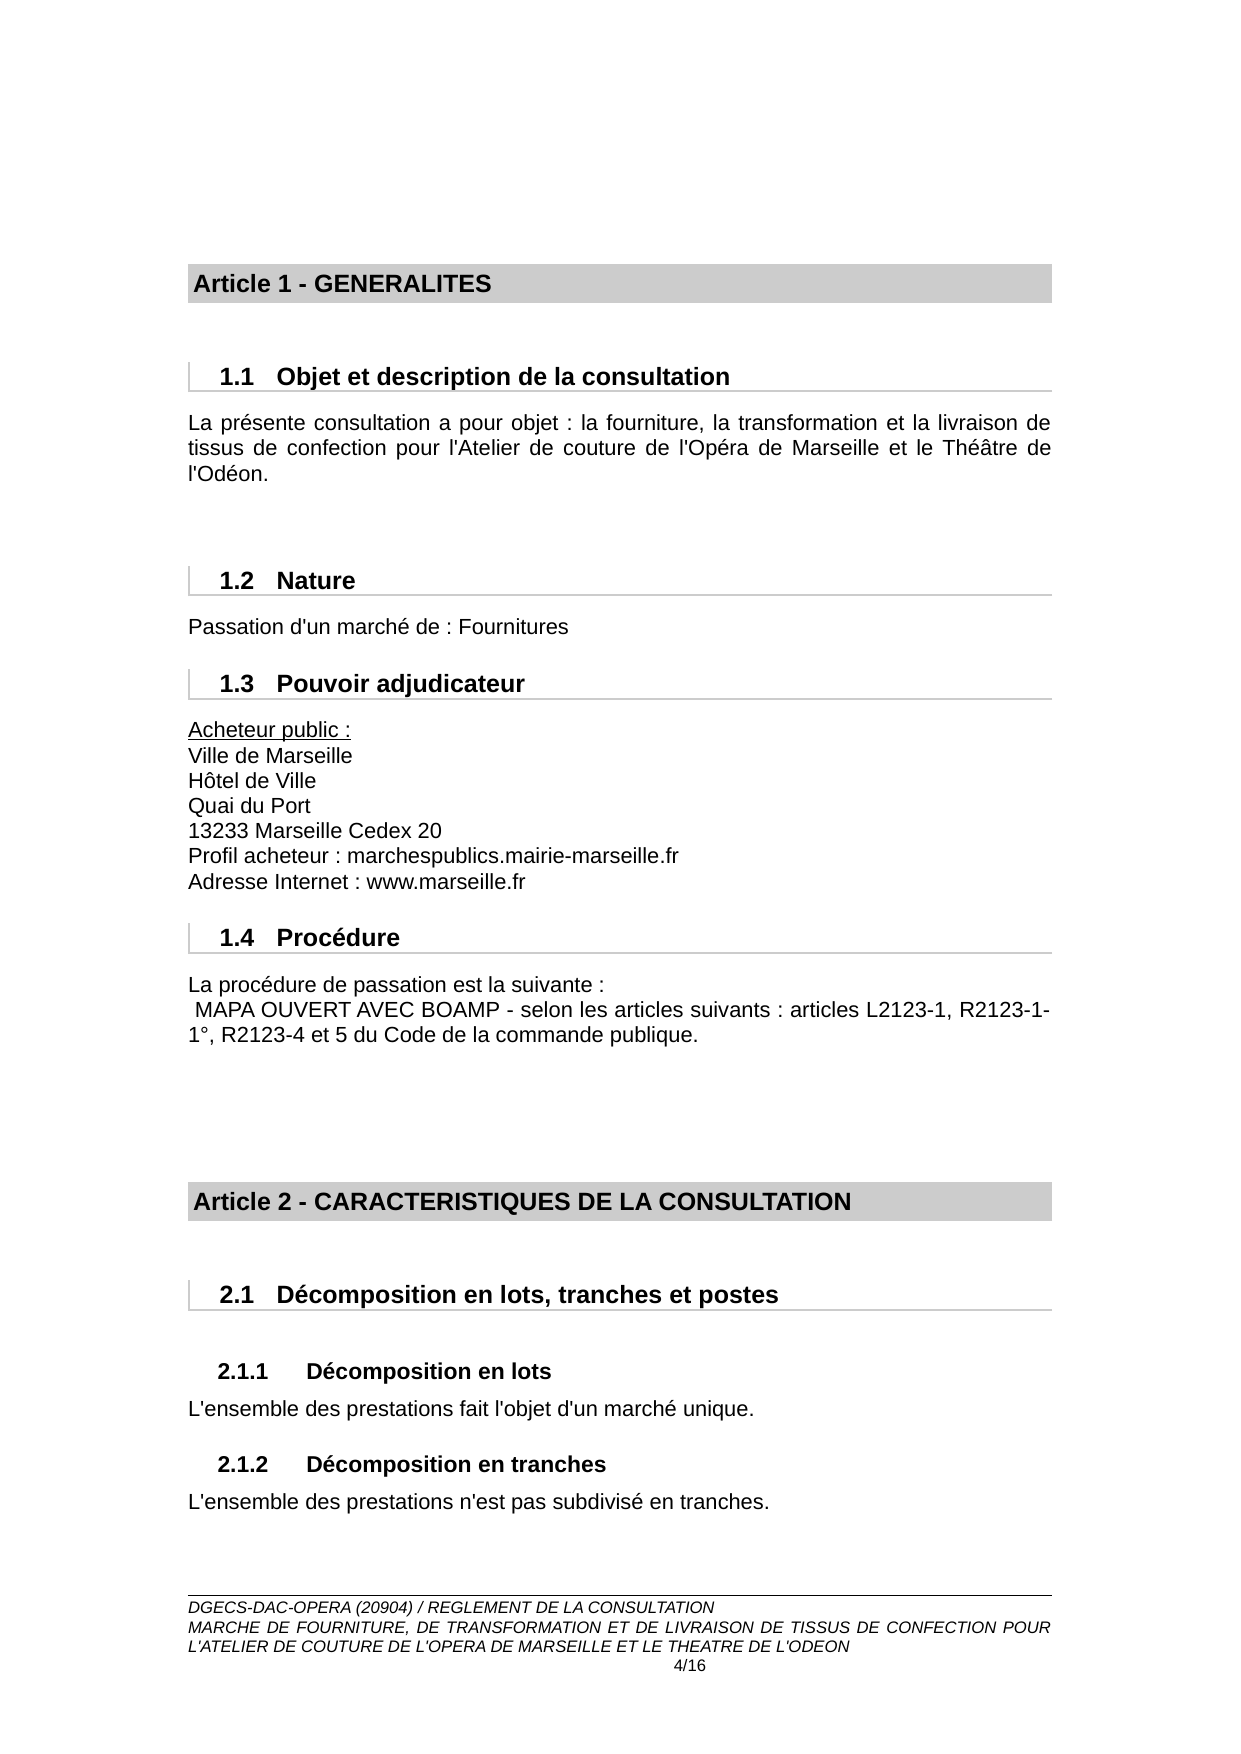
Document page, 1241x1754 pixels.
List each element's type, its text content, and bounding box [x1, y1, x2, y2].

text Quai du Port [188, 793, 1052, 818]
text Acheteur public : [188, 717, 1052, 743]
subtitle Objet et description de la consultation [190, 362, 1052, 390]
text MAPA OUVERT AVEC BOAMP - selon les articles suivants : articles L2123-1, R2123-1-1°, R2123-4 et 5 du Code de la commande publique. [188, 997, 1052, 1047]
subtitle Décomposition en lots, tranches et postes [190, 1280, 1052, 1309]
subtitle Nature [190, 566, 1052, 594]
text L'ensemble des prestations fait l'objet d'un marché unique. [188, 1396, 1052, 1421]
text La procédure de passation est la suivante : [188, 972, 1052, 997]
text Profil acheteur : marchespublics.mairie-marseille.fr [188, 843, 1052, 869]
subtitle Décomposition en tranches [188, 1451, 1052, 1477]
text L'ensemble des prestations n'est pas subdivisé en tranches. [188, 1489, 1052, 1514]
text Passation d'un marché de : Fournitures [188, 614, 1052, 639]
text 13233 Marseille Cedex 20 [188, 818, 1052, 843]
text La présente consultation a pour objet : la fourniture, la transformation et la livraison de tissus de confection pour l'Atelier de couture de l'Opéra de Marseille et le Théâtre de l'Odéon. [188, 410, 1052, 486]
subtitle Procédure [190, 923, 1052, 952]
subtitle Pouvoir adjudicateur [190, 669, 1052, 698]
text Hôtel de Ville [188, 768, 1052, 793]
subtitle Décomposition en lots [188, 1358, 1052, 1384]
text Ville de Marseille [188, 743, 1052, 768]
subtitle CARACTERISTIQUES DE LA CONSULTATION [190, 1185, 1050, 1219]
subtitle GENERALITES [190, 266, 1050, 300]
text Adresse Internet : www.marseille.fr [188, 869, 1052, 894]
